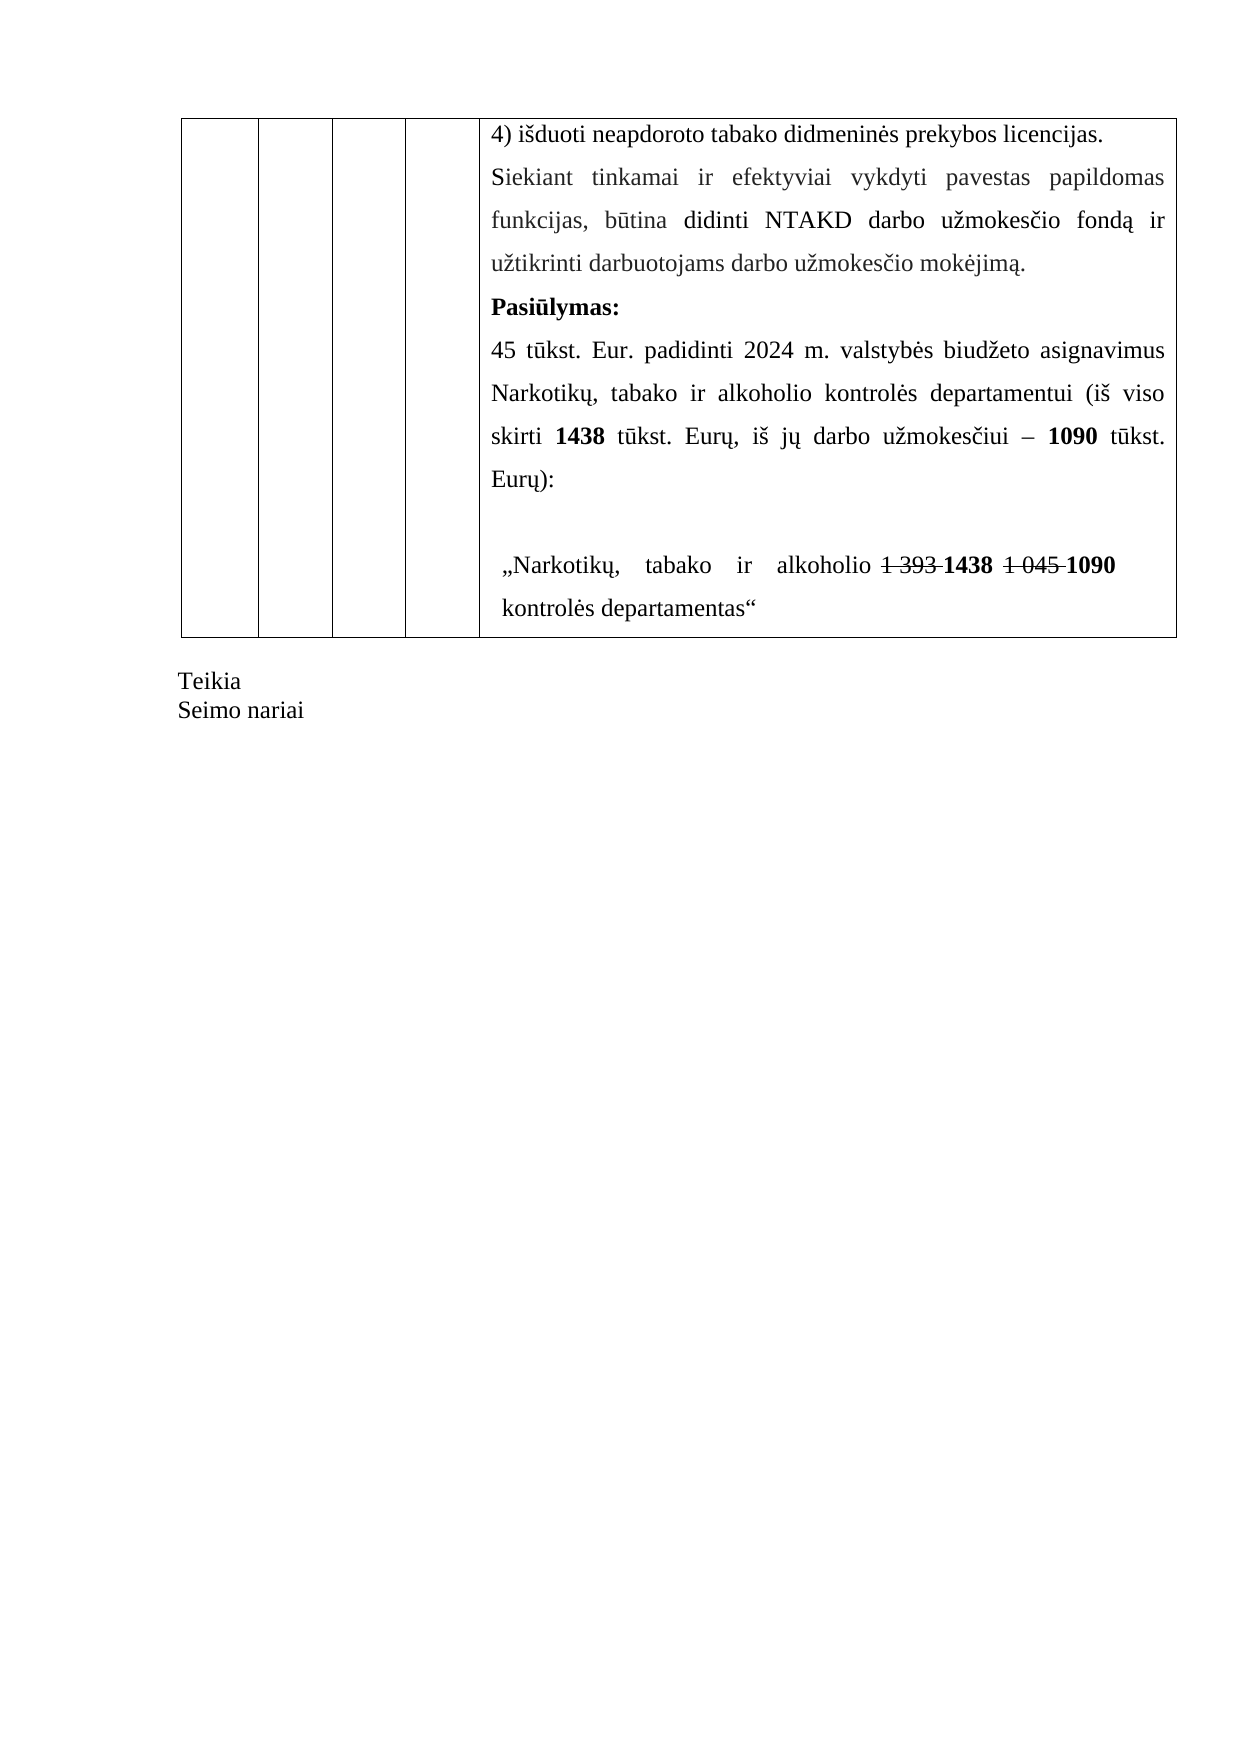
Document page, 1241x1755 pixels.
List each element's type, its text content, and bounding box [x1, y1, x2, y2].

table_cell [333, 119, 405, 637]
table_cell 4) išduoti neapdoroto tabako didmeninės prekybos licencijas. Siekiant tinkamai ir efektyviai vykdyti pavestas papildomas funkcijas, būtina didinti NTAKD darbo užmokesčio fondą ir užtikrinti darbuotojams darbo užmokesčio mokėjimą. Pasiūlymas: 45 tūkst. Eur. padidinti 2024 m. valstybės biudžeto asignavimus Narkotikų, tabako ir alkoholio kontrolės departamentui (iš viso skirti 1438 tūkst. Eurų, iš jų darbo užmokesčiui – 1090 tūkst. Eurų): [480, 119, 1176, 637]
table_cell [182, 119, 258, 637]
table_cell [406, 119, 479, 637]
text Seimo nariai [177, 695, 1181, 724]
table_header „Narkotikų, tabako ir alkoholio kontrolės departamentas“ [501, 550, 873, 637]
table_header 1 393 1438 [873, 550, 995, 637]
table_header 1 045 1090 [995, 550, 1118, 637]
table_header [1118, 550, 1176, 637]
text Teikia [177, 666, 1181, 695]
table_cell [259, 119, 332, 637]
